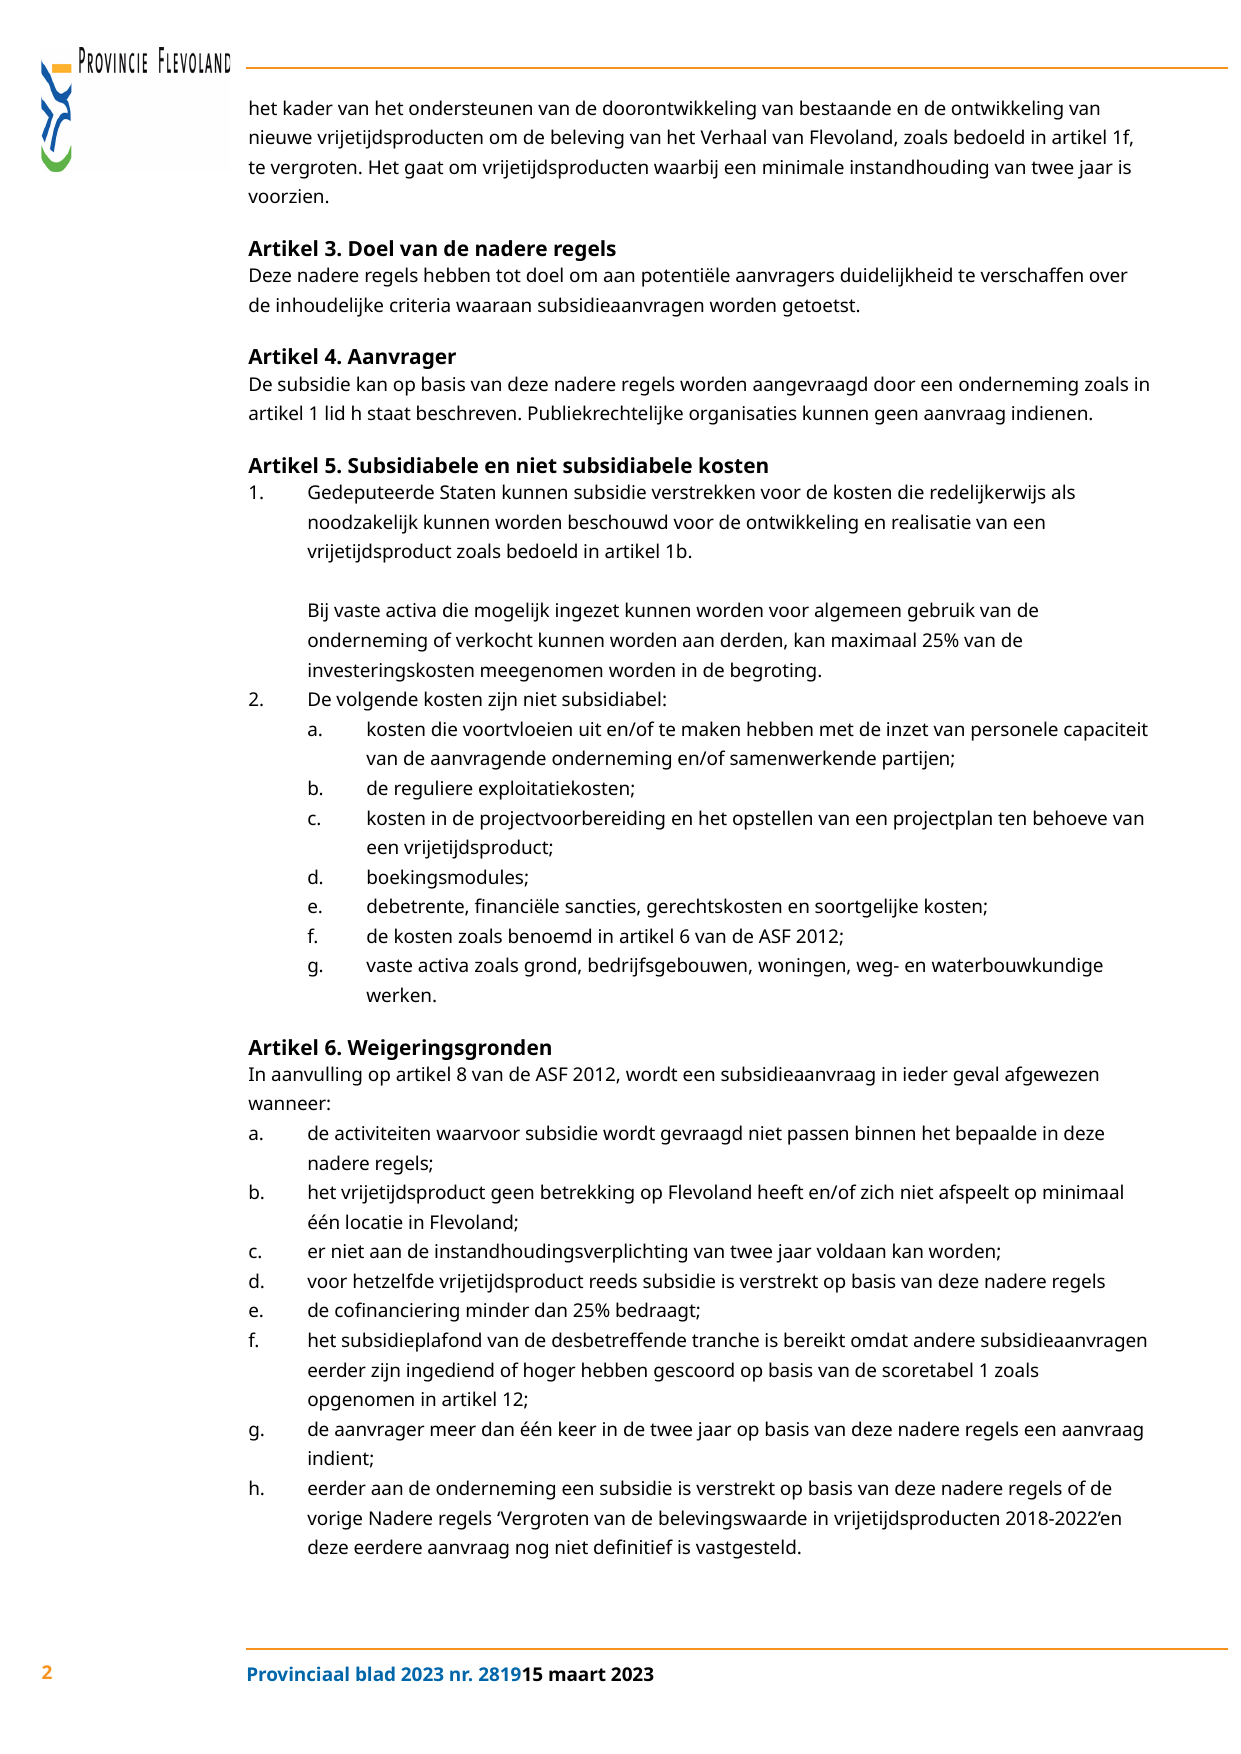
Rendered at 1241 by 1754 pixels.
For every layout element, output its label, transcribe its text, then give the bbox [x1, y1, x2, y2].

text Artikel 6. Weigeringsgronden [248, 1033, 1152, 1061]
list Bij vaste activa die mogelijk ingezet kunnen worden voor algemeen gebruik van de onderneming of verkocht kunnen worden aan derden, kan maximaal 25% van de investeringskosten meegenomen worden in de begroting. [248, 598, 1152, 682]
text De subsidie kan op basis van deze nadere regels worden aangevraagd door een onderneming zoals in artikel 1 lid h staat beschreven. Publiekrechtelijke organisaties kunnen geen aanvraag indienen. [248, 371, 1152, 426]
text Artikel 3. Doel van de nadere regels [248, 234, 1152, 262]
list het subsidieplafond van de desbetreffende tranche is bereikt omdat andere subsidieaanvragen eerder zijn ingediend of hoger hebben gescoord op basis van de scoretabel 1 zoals opgenomen in artikel 12; [248, 1327, 1152, 1412]
text Deze nadere regels hebben tot doel om aan potentiële aanvragers duidelijkheid te verschaffen over de inhoudelijke criteria waaraan subsidieaanvragen worden getoetst. [248, 262, 1152, 318]
list de activiteiten waarvoor subsidie wordt gevraagd niet passen binnen het bepaalde in deze nadere regels; [248, 1120, 1152, 1176]
list De volgende kosten zijn niet subsidiabel: [248, 686, 1152, 712]
list er niet aan de instandhoudingsverplichting van twee jaar voldaan kan worden; [248, 1238, 1152, 1264]
list het vrijetijdsproduct geen betrekking op Flevoland heeft en/of zich niet afspeelt op minimaal één locatie in Flevoland; [248, 1179, 1152, 1235]
list de aanvrager meer dan één keer in de twee jaar op basis van deze nadere regels een aanvraag indient; [248, 1416, 1152, 1471]
list eerder aan de onderneming een subsidie is verstrekt op basis van deze nadere regels of de vorige Nadere regels ‘Vergroten van de belevingswaarde in vrijetijdsproducten 2018-2022’en deze eerdere aanvraag nog niet definitief is vastgesteld. [248, 1475, 1152, 1560]
list kosten in de projectvoorbereiding en het opstellen van een projectplan ten behoeve van een vrijetijdsproduct; [307, 805, 1152, 860]
text Artikel 5. Subsidiabele en niet subsidiabele kosten [248, 451, 1152, 479]
list kosten die voortvloeien uit en/of te maken hebben met de inzet van personele capaciteit van de aanvragende onderneming en/of samenwerkende partijen; [307, 716, 1152, 771]
list de reguliere exploitatiekosten; [307, 775, 1152, 801]
list boekingsmodules; [307, 864, 1152, 889]
text In aanvulling op artikel 8 van de ASF 2012, wordt een subsidieaanvraag in ieder geval afgewezen wanneer: [248, 1061, 1152, 1116]
picture [41, 47, 231, 172]
list de cofinanciering minder dan 25% bedraagt; [248, 1298, 1152, 1323]
text het kader van het ondersteunen van de doorontwikkeling van bestaande en de ontwikkeling van nieuwe vrijetijdsproducten om de beleving van het Verhaal van Flevoland, zoals bedoeld in artikel 1f, te vergroten. Het gaat om vrijetijdsproducten waarbij een minimale instandhouding van twee jaar is voorzien. [248, 95, 1152, 209]
list de kosten zoals benoemd in artikel 6 van de ASF 2012; [307, 923, 1152, 949]
text Artikel 4. Aanvrager [248, 342, 1152, 371]
list vaste activa zoals grond, bedrijfsgebouwen, woningen, weg- en waterbouwkundige werken. [307, 953, 1152, 1008]
list voor hetzelfde vrijetijdsproduct reeds subsidie is verstrekt op basis van deze nadere regels [248, 1268, 1152, 1294]
list Gedeputeerde Staten kunnen subsidie verstrekken voor de kosten die redelijkerwijs als noodzakelijk kunnen worden beschouwd voor de ontwikkeling en realisatie van een vrijetijdsproduct zoals bedoeld in artikel 1b. [248, 479, 1152, 564]
list debetrente, financiële sancties, gerechtskosten en soortgelijke kosten; [307, 893, 1152, 919]
